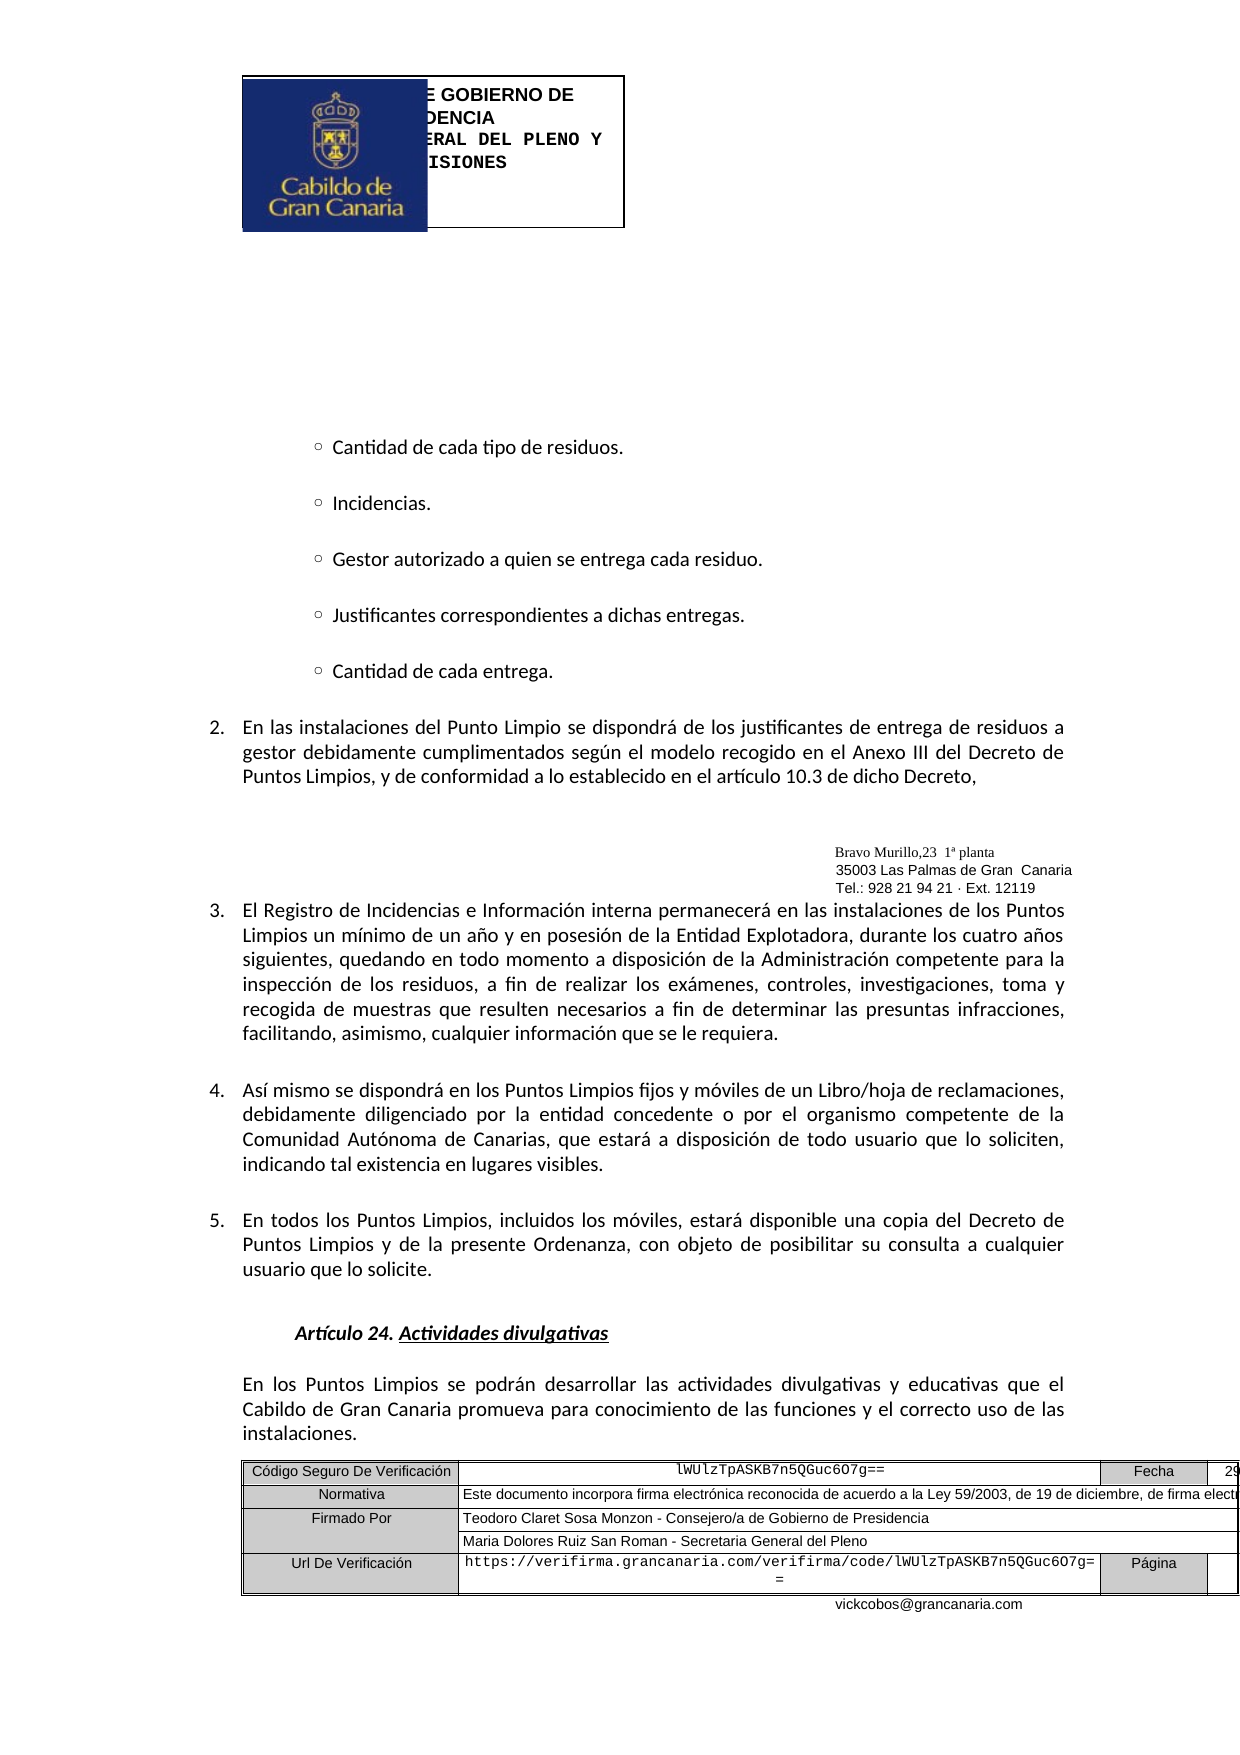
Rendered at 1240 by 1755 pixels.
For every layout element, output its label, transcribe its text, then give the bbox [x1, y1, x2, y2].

text ◦ Cantidad de cada tipo de residuos. [310, 435, 1066, 459]
subtitle Artículo 24. Actividades divulgativas [295, 1320, 1128, 1346]
text En los Puntos Limpios se podrán desarrollar las actividades divulgativas y educativas que el Cabildo de Gran Canaria promueva para conocimiento de las funciones y el correcto uso de las instalaciones. [242, 1372, 1066, 1446]
text ◦ Incidencias. [310, 491, 1066, 516]
text Bravo Murillo,23 1ª planta [241, 843, 1128, 860]
text ◦ Justificantes correspondientes a dichas entregas. [310, 603, 1066, 628]
list El Registro de Incidencias e Información interna permanecerá en las instalaciones de los Puntos Limpios un mínimo de un año y en posesión de la Entidad Explotadora, durante los cuatro años siguientes, quedando en todo momento a disposición de la Administración competente para la inspección de los residuos, a fin de realizar los exámenes, controles, investigaciones, toma y recogida de muestras que resulten necesarios a fin de determinar las presuntas infracciones, facilitando, asimismo, cualquier información que se le requiera. [209, 898, 1066, 1046]
text Tel.: 928 21 94 21 · Ext. 12119 [241, 880, 1128, 897]
list Así mismo se dispondrá en los Puntos Limpios fijos y móviles de un Libro/hoja de reclamaciones, debidamente diligenciado por la entidad concedente o por el organismo competente de la Comunidad Autónoma de Canarias, que estará a disposición de todo usuario que lo soliciten, indicando tal existencia en lugares visibles. [209, 1077, 1066, 1176]
text 35003 Las Palmas de Gran Canaria [241, 862, 1128, 878]
text ◦ Cantidad de cada entrega. [310, 659, 1066, 684]
text ◦ Gestor autorizado a quien se entrega cada residuo. [310, 547, 1066, 572]
list En todos los Puntos Limpios, incluidos los móviles, estará disponible una copia del Decreto de Puntos Limpios y de la presente Ordenanza, con objeto de posibilitar su consulta a cualquier usuario que lo solicite. [209, 1208, 1066, 1282]
list En las instalaciones del Punto Limpio se dispondrá de los justificantes de entrega de residuos a gestor debidamente cumplimentados según el modelo recogido en el Anexo III del Decreto de Puntos Limpios, y de conformidad a lo establecido en el artículo 10.3 de dicho Decreto, [209, 715, 1066, 789]
